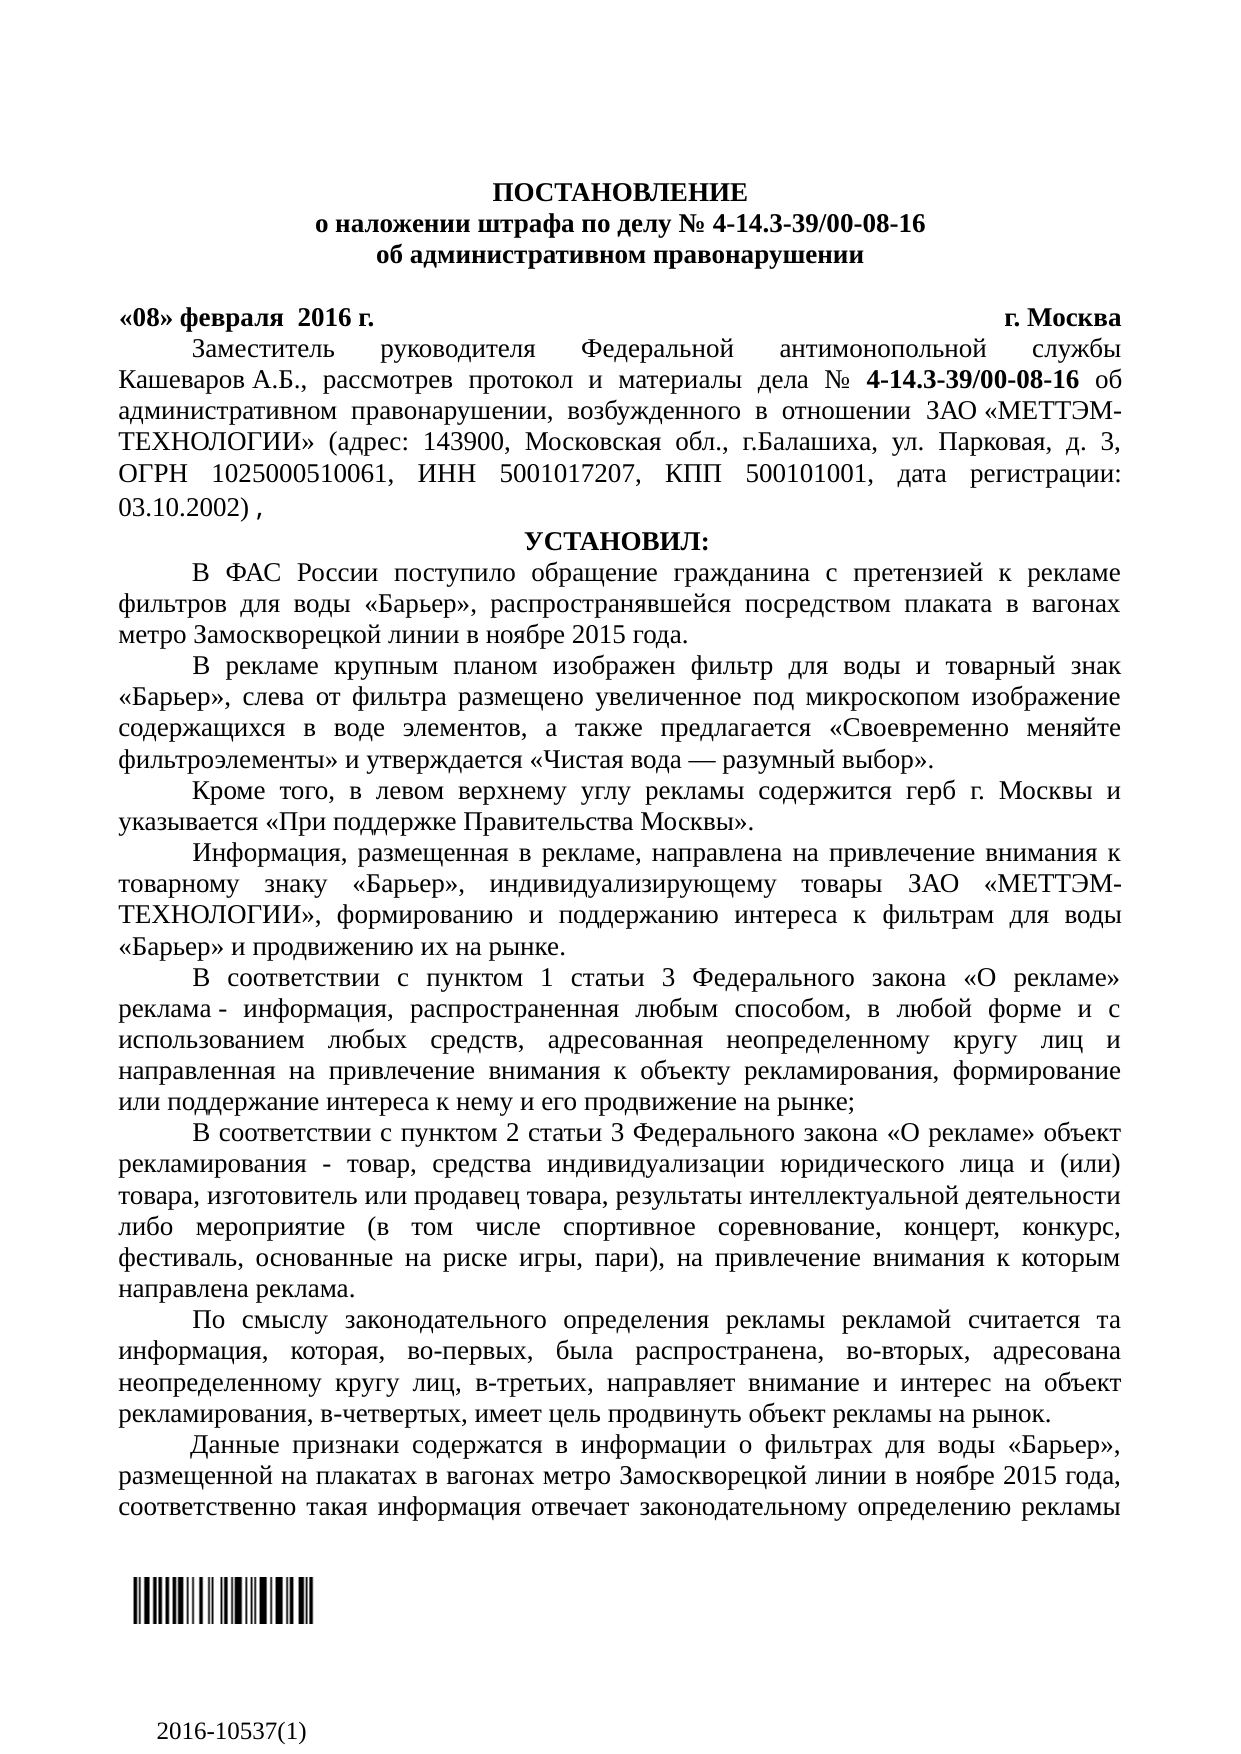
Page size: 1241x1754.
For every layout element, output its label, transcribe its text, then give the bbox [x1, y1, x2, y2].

text В соответствии с пунктом 1 статьи 3 Федерального закона «О рекламе» реклама - информация, распространенная любым способом, в любой форме и с использованием любых средств, адресованная неопределенному кругу лиц и направленная на привлечение внимания к объекту рекламирования, формирование или поддержание интереса к нему и его продвижение на рынке; [118, 961, 1122, 1116]
text Заместитель руководителя Федеральной антимонопольной службы Кашеваров А.Б., рассмотрев протокол и материалы дела № 4-14.3-39/00-08-16 об административном правонарушении, возбужденного в отношении ЗАО «МЕТТЭМ-ТЕХНОЛОГИИ» (адрес: 143900, Московская обл., г.Балашиха, ул. Парковая, д. 3, ОГРН 1025000510061, ИНН 5001017207, КПП 500101001, дата регистрации: 03.10.2002) , [118, 332, 1122, 525]
text В рекламе крупным планом изображен фильтр для воды и товарный знак «Барьер», слева от фильтра размещено увеличенное под микроскопом изображение содержащихся в воде элементов, а также предлагается «Своевременно меняйте фильтроэлементы» и утверждается «Чистая вода — разумный выбор». [118, 649, 1122, 774]
text Данные признаки содержатся в информации о фильтрах для воды «Барьер», размещенной на плакатах в вагонах метро Замоскворецкой линии в ноябре 2015 года, соответственно такая информация отвечает законодательному определению рекламы [118, 1428, 1122, 1521]
text ПОСТАНОВЛЕНИЕ [118, 176, 1122, 207]
picture [118, 1577, 331, 1624]
text УСТАНОВИЛ: [118, 525, 1122, 556]
text В соответствии с пунктом 2 статьи 3 Федерального закона «О рекламе» объект рекламирования - товар, средства индивидуализации юридического лица и (или) товара, изготовитель или продавец товара, результаты интеллектуальной деятельности либо мероприятие (в том числе спортивное соревнование, концерт, конкурс, фестиваль, основанные на риске игры, пари), на привлечение внимания к которым направлена реклама. [118, 1116, 1122, 1303]
text По смыслу законодательного определения рекламы рекламой считается та информация, которая, во-первых, была распространена, во-вторых, адресована неопределенному кругу лиц, в-третьих, направляет внимание и интерес на объект рекламирования, в-четвертых, имеет цель продвинуть объект рекламы на рынок. [118, 1303, 1122, 1428]
text об административном правонарушении [118, 239, 1122, 270]
text Кроме того, в левом верхнему углу рекламы содержится герб г. Москвы и указывается «При поддержке Правительства Москвы». [118, 774, 1122, 836]
text о наложении штрафа по делу № 4-14.3-39/00-08-16 [118, 207, 1122, 239]
text В ФАС России поступило обращение гражданина с претензией к рекламе фильтров для воды «Барьер», распространявшейся посредством плаката в вагонах метро Замоскворецкой линии в ноябре 2015 года. [118, 556, 1122, 649]
text «08» февраля 2016 г. г. Москва [118, 301, 1122, 332]
text Информация, размещенная в рекламе, направлена на привлечение внимания к товарному знаку «Барьер», индивидуализирующему товары ЗАО «МЕТТЭМ-ТЕХНОЛОГИИ», формированию и поддержанию интереса к фильтрам для воды «Барьер» и продвижению их на рынке. [118, 836, 1122, 961]
